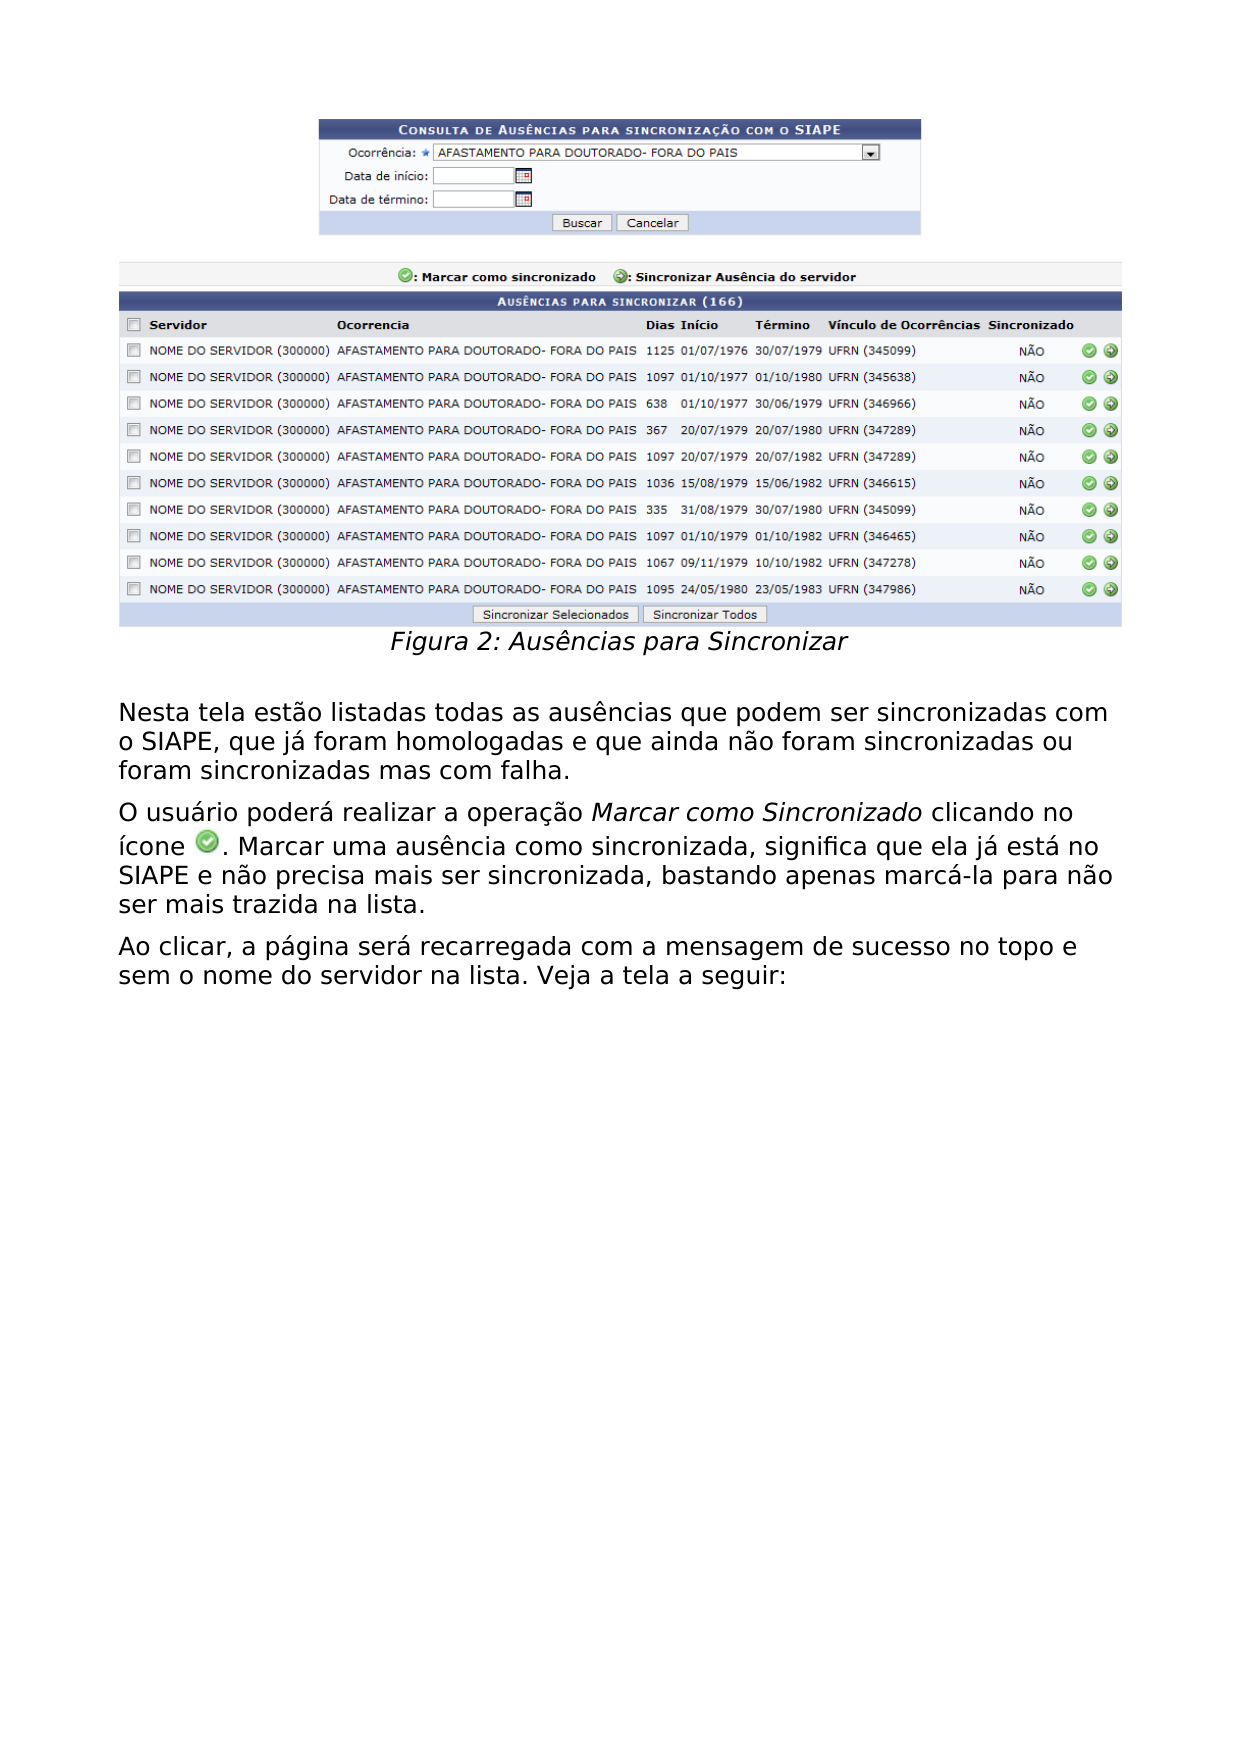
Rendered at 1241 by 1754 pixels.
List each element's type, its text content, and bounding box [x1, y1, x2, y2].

text Nesta tela estão listadas todas as ausências que podem ser sincronizadas com o SIAPE, que já foram homologadas e que ainda não foram sincronizadas ou foram sincronizadas mas com falha. [118, 698, 1122, 786]
picture [193, 827, 222, 856]
text Ao clicar, a página será recarregada com a mensagem de sucesso no topo e sem o nome do servidor na lista. Veja a tela a seguir: [118, 932, 1122, 990]
picture [118, 118, 1123, 628]
text O usuário poderá realizar a operação Marcar como Sincronizado clicando no ícone . Marcar uma ausência como sincronizada, significa que ela já está no SIAPE e não precisa mais ser sincronizada, bastando apenas marcá-la para não ser mais trazida na lista. [118, 798, 1122, 919]
text Figura 2: Ausências para Sincronizar [118, 628, 1122, 656]
